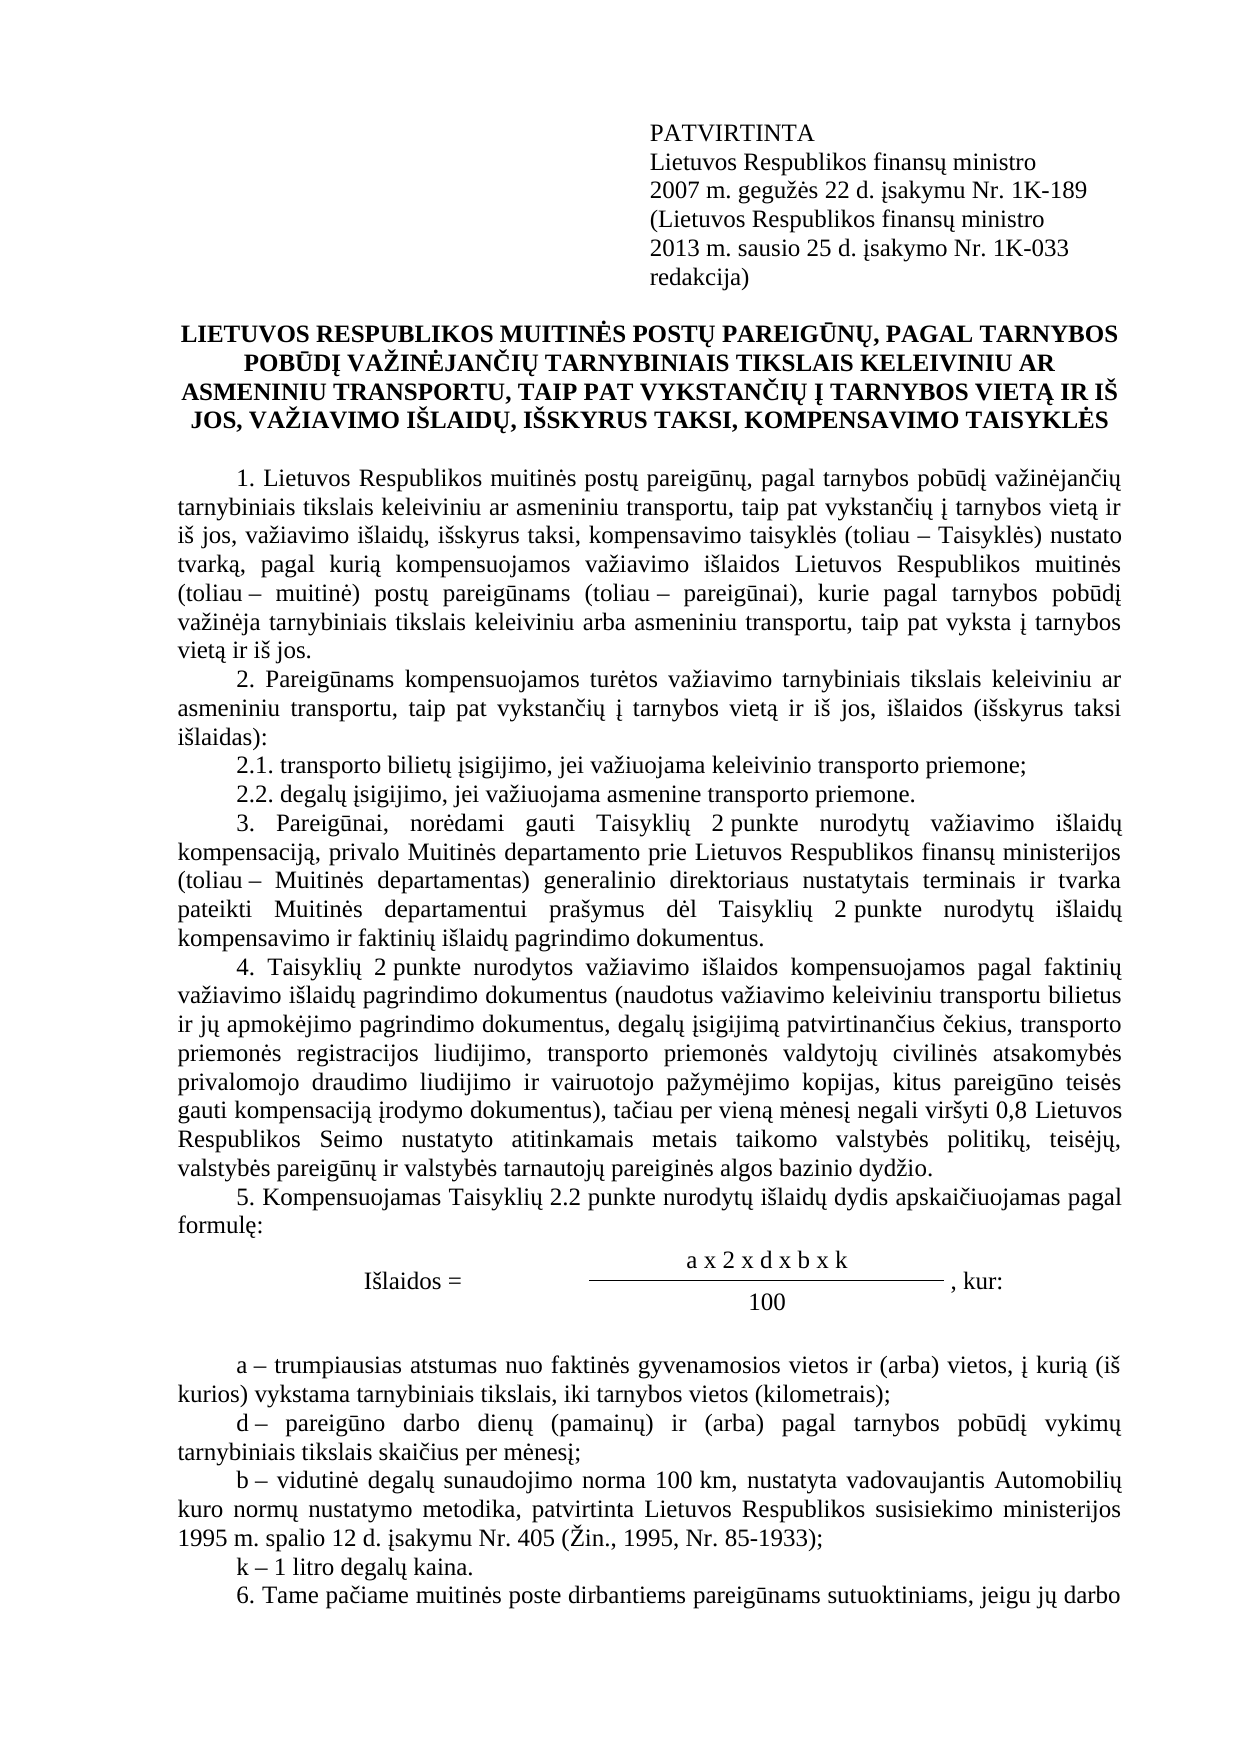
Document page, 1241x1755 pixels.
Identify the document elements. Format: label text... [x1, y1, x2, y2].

text d – pareigūno darbo dienų (pamainų) ir (arba) pagal tarnybos pobūdį vykimų tarnybiniais tikslais skaičius per mėnesį; [177, 1408, 1122, 1465]
text k – 1 litro degalų kaina. [177, 1552, 1122, 1580]
text 4. Taisyklių 2 punkte nurodytos važiavimo išlaidos kompensuojamos pagal faktinių važiavimo išlaidų pagrindimo dokumentus (naudotus važiavimo keleiviniu transportu bilietus ir jų apmokėjimo pagrindimo dokumentus, degalų įsigijimą patvirtinančius čekius, transporto priemonės registracijos liudijimo, transporto priemonės valdytojų civilinės atsakomybės privalomojo draudimo liudijimo ir vairuotojo pažymėjimo kopijas, kitus pareigūno teisės gauti kompensaciją įrodymo dokumentus), tačiau per vieną mėnesį negali viršyti 0,8 Lietuvos Respublikos Seimo nustatyto atitinkamais metais taikomo valstybės politikų, teisėjų, valstybės pareigūnų ir valstybės tarnautojų pareiginės algos bazinio dydžio. [177, 952, 1122, 1182]
text Lietuvos Respublikos finansų ministro 2007 m. gegužės 22 d. įsakymu Nr. 1K-189 [649, 147, 1122, 204]
text LIETUVOS RESPUBLIKOS Muitinės postų pareigūnų, pagal tarnybos pobūdį Važinėjančių tarnybiniais tikslais keleiviniu ar asmeniniu transportu, taip pat vykstančių į tarnybos vietą ir iš jos, važiavimo išlaidų, išskyrus taksi, kompensavimo taisyklĖs [177, 319, 1122, 434]
text 2.1. transporto bilietų įsigijimo, jei važiuojama keleivinio transporto priemone; [177, 751, 1122, 779]
text 3. Pareigūnai, norėdami gauti Taisyklių 2 punkte nurodytų važiavimo išlaidų kompensaciją, privalo Muitinės departamento prie Lietuvos Respublikos finansų ministerijos (toliau – Muitinės departamentas) generalinio direktoriaus nustatytais terminais ir tvarka pateikti Muitinės departamentui prašymus dėl Taisyklių 2 punkte nurodytų išlaidų kompensavimo ir faktinių išlaidų pagrindimo dokumentus. [177, 808, 1122, 952]
table_header , kur: [944, 1239, 1122, 1322]
table_cell 100 [589, 1281, 944, 1322]
text 5. Kompensuojamas Taisyklių 2.2 punkte nurodytų išlaidų dydis apskaičiuojamas pagal formulę: [177, 1182, 1122, 1239]
text 6. Tame pačiame muitinės poste dirbantiems pareigūnams sutuoktiniams, jeigu jų darbo [177, 1580, 1122, 1609]
text b – vidutinė degalų sunaudojimo norma 100 km, nustatyta vadovaujantis Automobilių kuro normų nustatymo metodika, patvirtinta Lietuvos Respublikos susisiekimo ministerijos 1995 m. spalio 12 d. įsakymu Nr. 405 (Žin., 1995, Nr. 85‑1933); [177, 1465, 1122, 1552]
text a – trumpiausias atstumas nuo faktinės gyvenamosios vietos ir (arba) vietos, į kurią (iš kurios) vykstama tarnybiniais tikslais, iki tarnybos vietos (kilometrais); [177, 1350, 1122, 1408]
text 2. Pareigūnams kompensuojamos turėtos važiavimo tarnybiniais tikslais keleiviniu ar asmeniniu transportu, taip pat vykstančių į tarnybos vietą ir iš jos, išlaidos (išskyrus taksi išlaidas): [177, 664, 1122, 751]
text (Lietuvos Respublikos finansų ministro 2013 m. sausio 25 d. įsakymo Nr. 1K-033 [649, 204, 1122, 262]
table_header Išlaidos = [177, 1239, 589, 1322]
text 2.2. degalų įsigijimo, jei važiuojama asmenine transporto priemone. [177, 779, 1122, 808]
table_header a x 2 x d x b x k [589, 1239, 944, 1280]
text 1. Lietuvos Respublikos muitinės postų pareigūnų, pagal tarnybos pobūdį važinėjančių tarnybiniais tikslais keleiviniu ar asmeniniu transportu, taip pat vykstančių į tarnybos vietą ir iš jos, važiavimo išlaidų, išskyrus taksi, kompensavimo taisyklės (toliau – Taisyklės) nustato tvarką, pagal kurią kompensuojamos važiavimo išlaidos Lietuvos Respublikos muitinės (toliau – muitinė) postų pareigūnams (toliau – pareigūnai), kurie pagal tarnybos pobūdį važinėja tarnybiniais tikslais keleiviniu arba asmeniniu transportu, taip pat vyksta į tarnybos vietą ir iš jos. [177, 463, 1122, 664]
text PATVIRTINTA [649, 118, 1122, 147]
text redakcija) [649, 262, 1122, 291]
